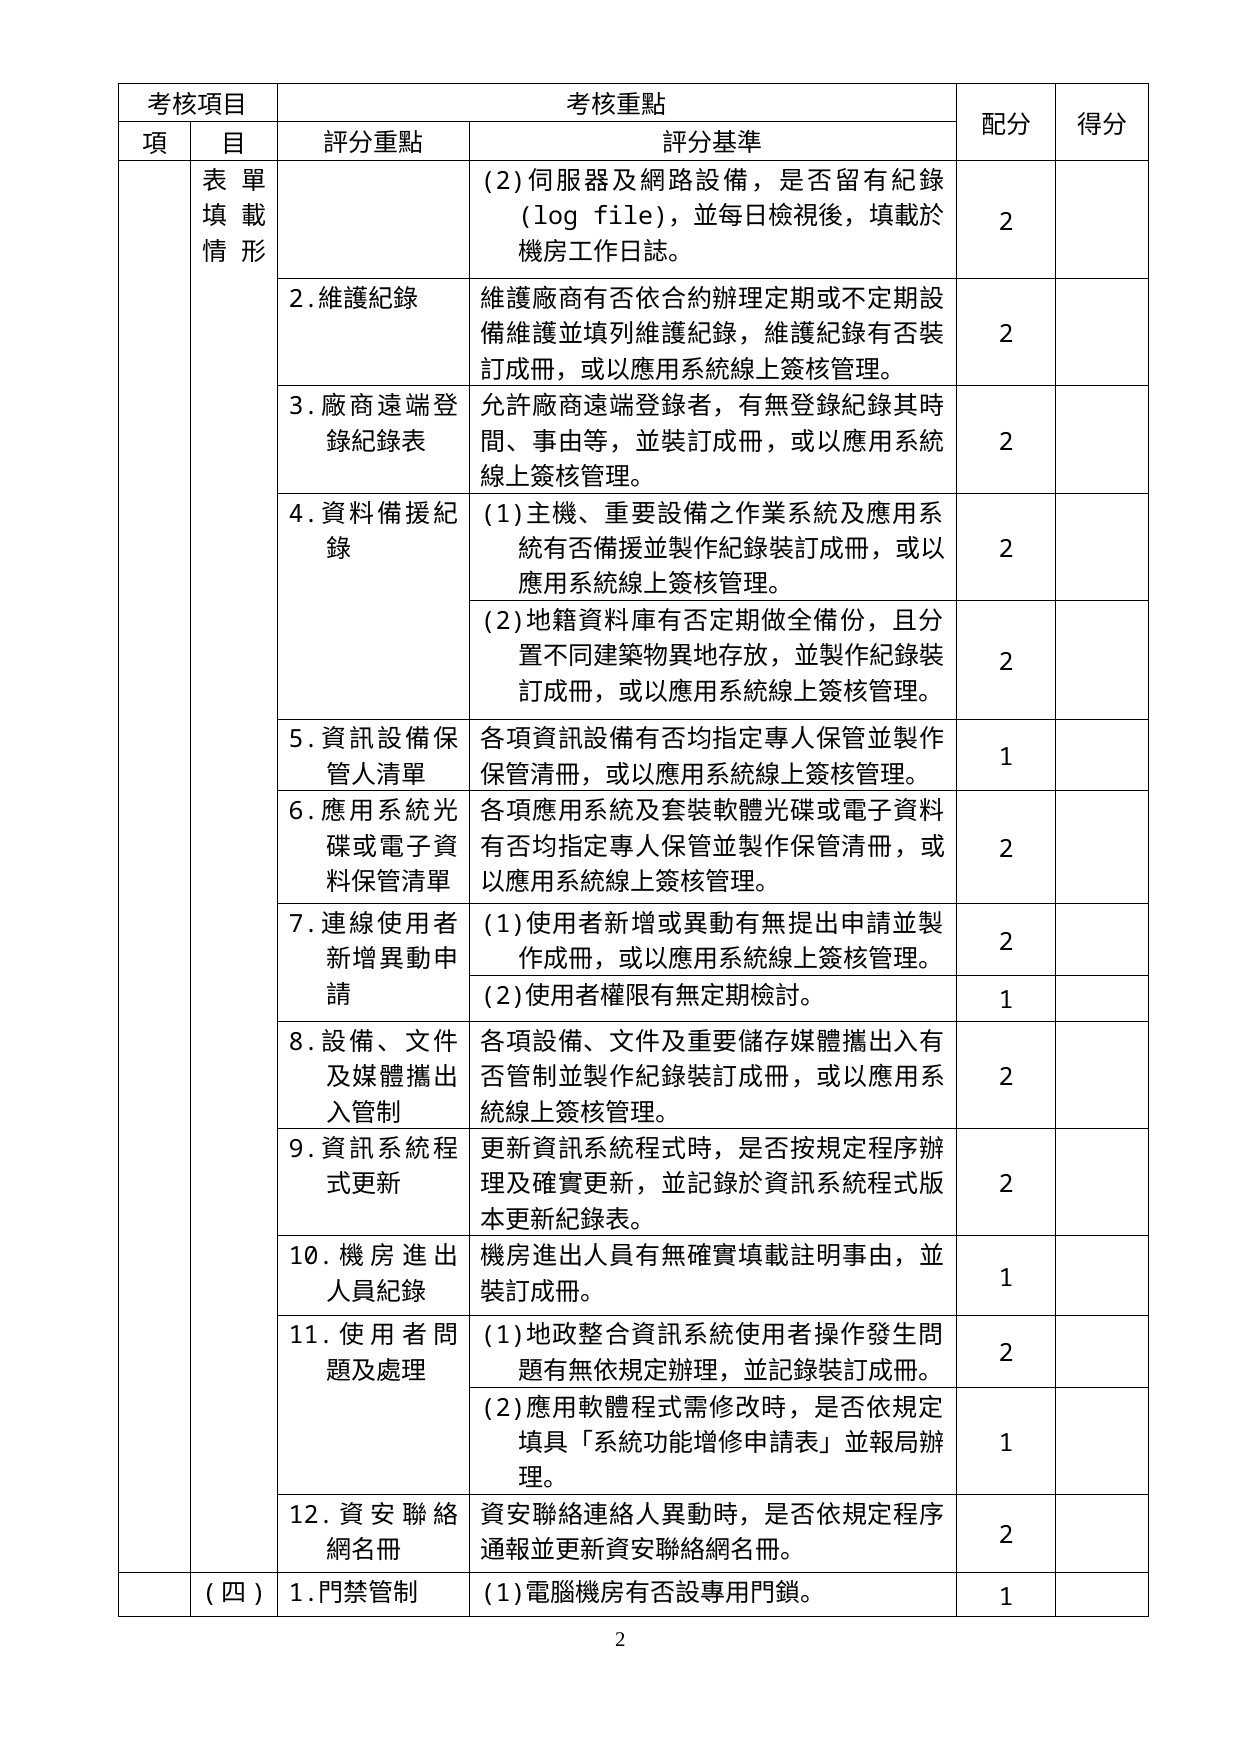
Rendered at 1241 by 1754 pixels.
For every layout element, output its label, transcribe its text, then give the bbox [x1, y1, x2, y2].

table_cell 11.使用者問題及處理 [278, 1316, 469, 1494]
table_cell 1 [957, 1236, 1055, 1314]
table_cell [1056, 791, 1148, 903]
table_cell [1056, 1316, 1148, 1387]
table_header 得分 [1056, 84, 1148, 160]
table_cell 2 [957, 601, 1055, 718]
table_cell [278, 161, 469, 278]
table_cell [1056, 720, 1148, 790]
table_cell 7.連線使用者新增異動申請 [278, 904, 469, 1021]
table_cell 2 [957, 161, 1055, 278]
table_cell 3.廠商遠端登錄紀錄表 [278, 386, 469, 493]
table_cell 更新資訊系統程式時，是否按規定程序辦理及確實更新，並記錄於資訊系統程式版本更新紀錄表。 [470, 1129, 956, 1235]
table_cell 6.應用系統光碟或電子資料保管清單 [278, 791, 469, 903]
table_cell [1056, 976, 1148, 1021]
table_header 考核重點 [278, 84, 956, 121]
table_cell [1056, 386, 1148, 493]
table_cell [1056, 1129, 1148, 1235]
table_cell 各項設備、文件及重要儲存媒體攜出入有否管制並製作紀錄裝訂成冊，或以應用系統線上簽核管理。 [470, 1022, 956, 1128]
table_cell 1 [957, 976, 1055, 1021]
table_cell (1)電腦機房有否設專用門鎖。 [470, 1573, 956, 1616]
table_cell 機房進出人員有無確實填載註明事由，並裝訂成冊。 [470, 1236, 956, 1314]
table_cell (1)地政整合資訊系統使用者操作發生問題有無依規定辦理，並記錄裝訂成冊。 [470, 1316, 956, 1387]
table_cell (2)伺服器及網路設備，是否留有紀錄(log file)，並每日檢視後，填載於機房工作日誌。 [470, 161, 956, 278]
table_cell 9.資訊系統程式更新 [278, 1129, 469, 1235]
table_cell (2)應用軟體程式需修改時，是否依規定填具「系統功能增修申請表」並報局辦理。 [470, 1388, 956, 1494]
table_cell 評分重點 [278, 122, 469, 160]
table_cell 2 [957, 904, 1055, 975]
table_cell [1056, 904, 1148, 975]
table_header 配分 [957, 84, 1055, 160]
table_cell 評分基準 [470, 122, 956, 160]
table_cell (2)地籍資料庫有否定期做全備份，且分置不同建築物異地存放，並製作紀錄裝訂成冊，或以應用系統線上簽核管理。 [470, 601, 956, 718]
table_cell 2 [957, 1129, 1055, 1235]
table_cell 表單填載情形 [191, 161, 277, 1572]
table_cell 12.資安聯絡網名冊 [278, 1495, 469, 1572]
table_cell 10.機房進出人員紀錄 [278, 1236, 469, 1314]
table_cell [1056, 1022, 1148, 1128]
table_cell 2 [957, 1022, 1055, 1128]
table_cell [119, 1573, 190, 1616]
table_cell (2)使用者權限有無定期檢討。 [470, 976, 956, 1021]
table_cell [1056, 1236, 1148, 1314]
table_cell (1)使用者新增或異動有無提出申請並製作成冊，或以應用系統線上簽核管理。 [470, 904, 956, 975]
table_cell 4.資料備援紀錄 [278, 494, 469, 718]
table_cell (四) [191, 1573, 277, 1616]
table_cell 1 [957, 720, 1055, 790]
table_cell 2 [957, 1495, 1055, 1572]
table_cell 1 [957, 1573, 1055, 1616]
table_cell 項 [119, 122, 190, 160]
table_cell 2 [957, 279, 1055, 385]
table_cell (1)主機、重要設備之作業系統及應用系統有否備援並製作紀錄裝訂成冊，或以應用系統線上簽核管理。 [470, 494, 956, 600]
table_cell 1 [957, 1388, 1055, 1494]
table_cell 2 [957, 386, 1055, 493]
table_cell 2 [957, 791, 1055, 903]
table_cell [1056, 161, 1148, 278]
table_cell 2.維護紀錄 [278, 279, 469, 385]
table_cell 5.資訊設備保管人清單 [278, 720, 469, 790]
table_cell 維護廠商有否依合約辦理定期或不定期設備維護並填列維護紀錄，維護紀錄有否裝訂成冊，或以應用系統線上簽核管理。 [470, 279, 956, 385]
table_cell [119, 161, 190, 1572]
table_cell [1056, 601, 1148, 718]
table_cell [1056, 1388, 1148, 1494]
table_cell 2 [957, 1316, 1055, 1387]
table_cell [1056, 494, 1148, 600]
table_cell [1056, 279, 1148, 385]
table_cell 8.設備、文件及媒體攜出入管制 [278, 1022, 469, 1128]
table_cell 允許廠商遠端登錄者，有無登錄紀錄其時間、事由等，並裝訂成冊，或以應用系統線上簽核管理。 [470, 386, 956, 493]
table_cell 資安聯絡連絡人異動時，是否依規定程序通報並更新資安聯絡網名冊。 [470, 1495, 956, 1572]
table_cell 2 [957, 494, 1055, 600]
table_cell 各項應用系統及套裝軟體光碟或電子資料有否均指定專人保管並製作保管清冊，或以應用系統線上簽核管理。 [470, 791, 956, 903]
table_cell 1.門禁管制 [278, 1573, 469, 1616]
table_cell 各項資訊設備有否均指定專人保管並製作保管清冊，或以應用系統線上簽核管理。 [470, 720, 956, 790]
table_header 考核項目 [119, 84, 277, 121]
table_cell 目 [191, 122, 277, 160]
table_cell [1056, 1495, 1148, 1572]
table_cell [1056, 1573, 1148, 1616]
